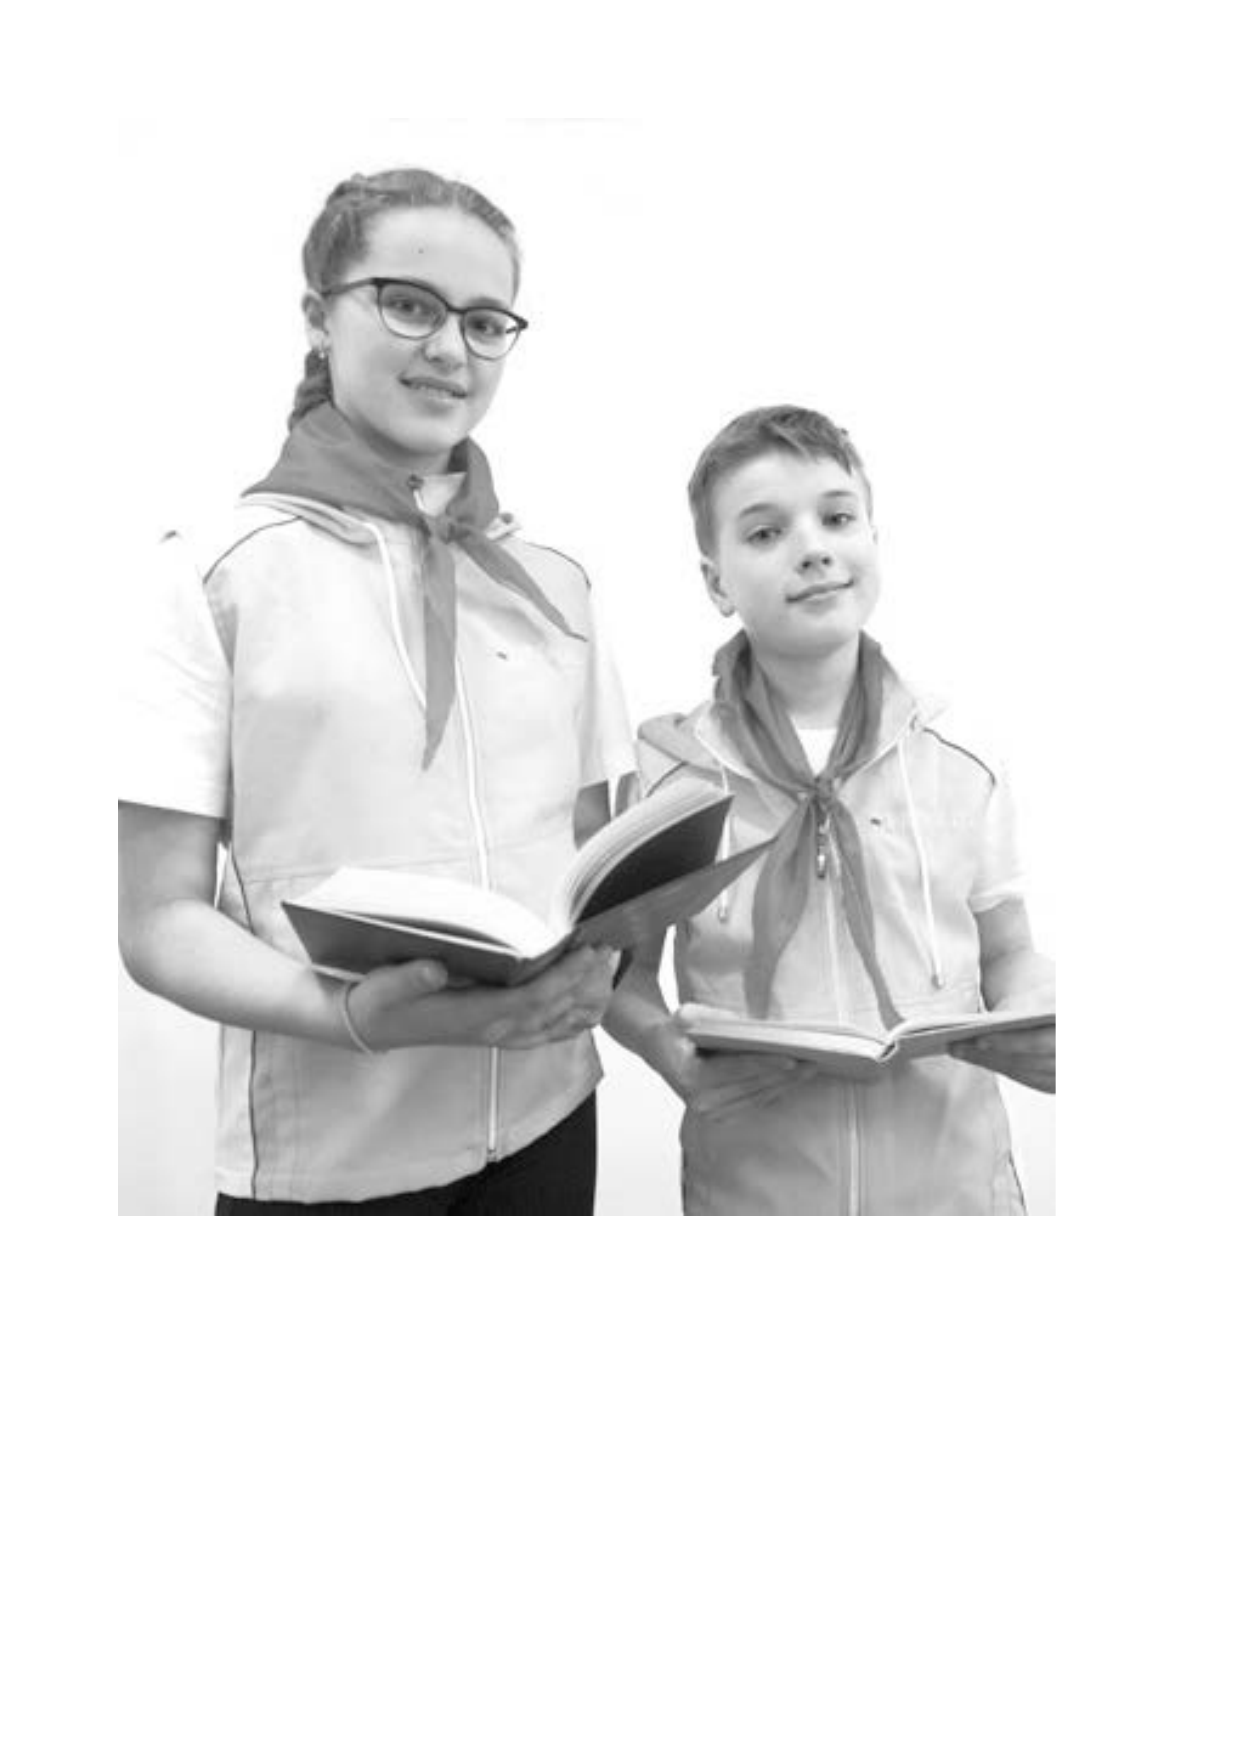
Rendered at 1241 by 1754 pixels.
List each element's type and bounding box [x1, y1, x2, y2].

picture [118, 118, 1056, 1216]
